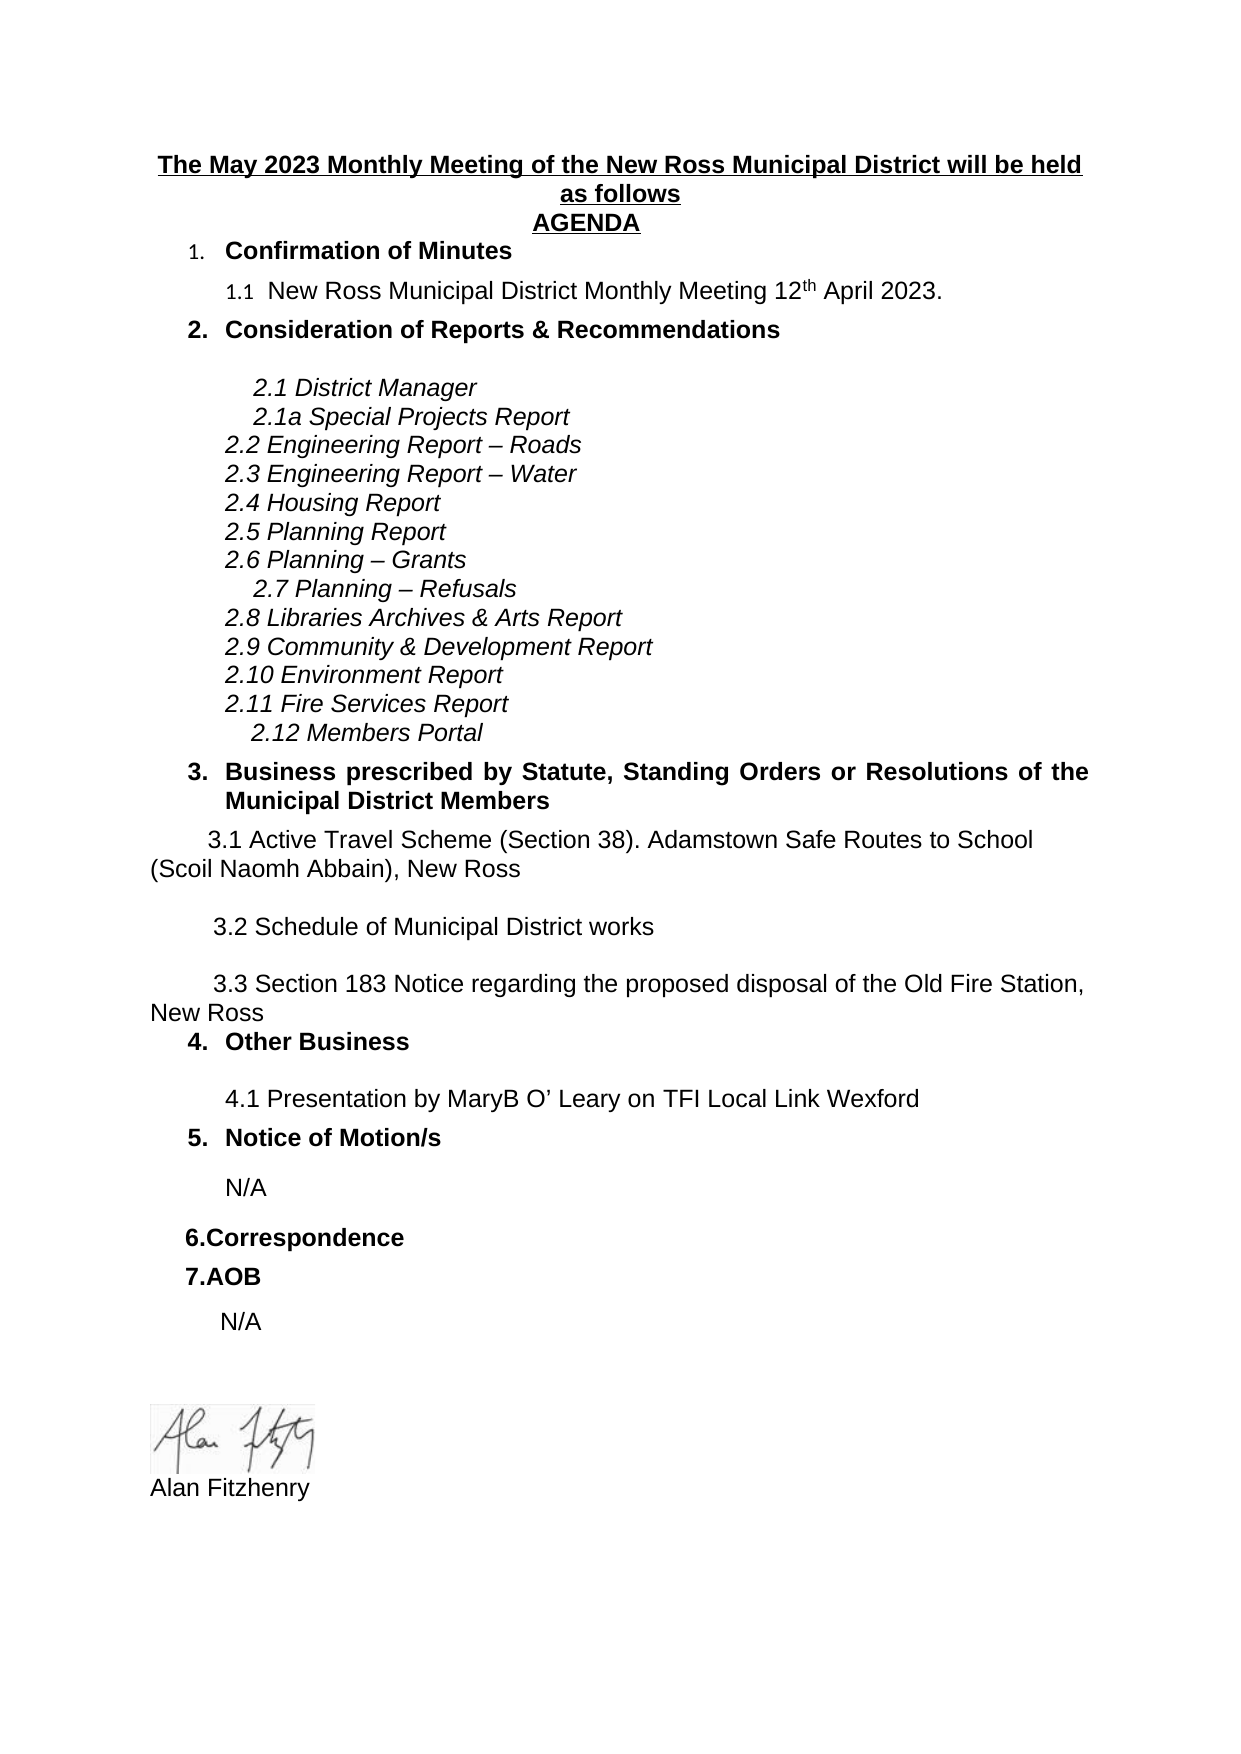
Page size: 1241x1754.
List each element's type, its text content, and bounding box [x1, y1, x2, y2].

text 2.4 Housing Report [150, 488, 1090, 517]
text 6.Correspondence [150, 1222, 1090, 1251]
list Consideration of Reports & Recommendations [187, 315, 1090, 344]
text N/A [225, 1173, 1090, 1202]
text 2.11 Fire Services Report [150, 689, 1090, 718]
text 2.7 Planning – Refusals [150, 574, 1090, 603]
text AGENDA [450, 207, 1090, 236]
text 2.5 Planning Report [150, 517, 1090, 545]
text 2.8 Libraries Archives & Arts Report [150, 603, 1090, 632]
text 2.6 Planning – Grants [150, 545, 1090, 574]
text 7.AOB [150, 1262, 1090, 1290]
text 2.12 Members Portal [150, 718, 1090, 747]
text Alan Fitzhenry [150, 1473, 1090, 1502]
text N/A [150, 1307, 1090, 1336]
list Other Business [187, 1027, 1090, 1055]
list New Ross Municipal District Monthly Meeting 12th April 2023. [225, 276, 1090, 305]
text 2.1 District Manager [150, 373, 1090, 402]
text 2.3 Engineering Report – Water [150, 459, 1090, 488]
text 4.1 Presentation by MaryB O’ Leary on TFI Local Link Wexford [225, 1084, 1090, 1113]
text 2.10 Environment Report [150, 660, 1090, 689]
text The May 2023 Monthly Meeting of the New Ross Municipal District will be held as follows [150, 150, 1090, 207]
text 3.2 Schedule of Municipal District works [150, 912, 1090, 940]
text 2.1a Special Projects Report [150, 402, 1090, 430]
list Notice of Motion/s [187, 1123, 1090, 1152]
text 2.2 Engineering Report – Roads [225, 430, 1090, 459]
text 3.3 Section 183 Notice regarding the proposed disposal of the Old Fire Station, New Ross [150, 969, 1090, 1027]
text 2.9 Community & Development Report [150, 632, 1090, 660]
list Confirmation of Minutes [187, 236, 1090, 265]
list Business prescribed by Statute, Standing Orders or Resolutions of the Municipal District Members [187, 757, 1090, 814]
text 3.1 Active Travel Scheme (Section 38). Adamstown Safe Routes to School (Scoil Naomh Abbain), New Ross [150, 825, 1090, 883]
